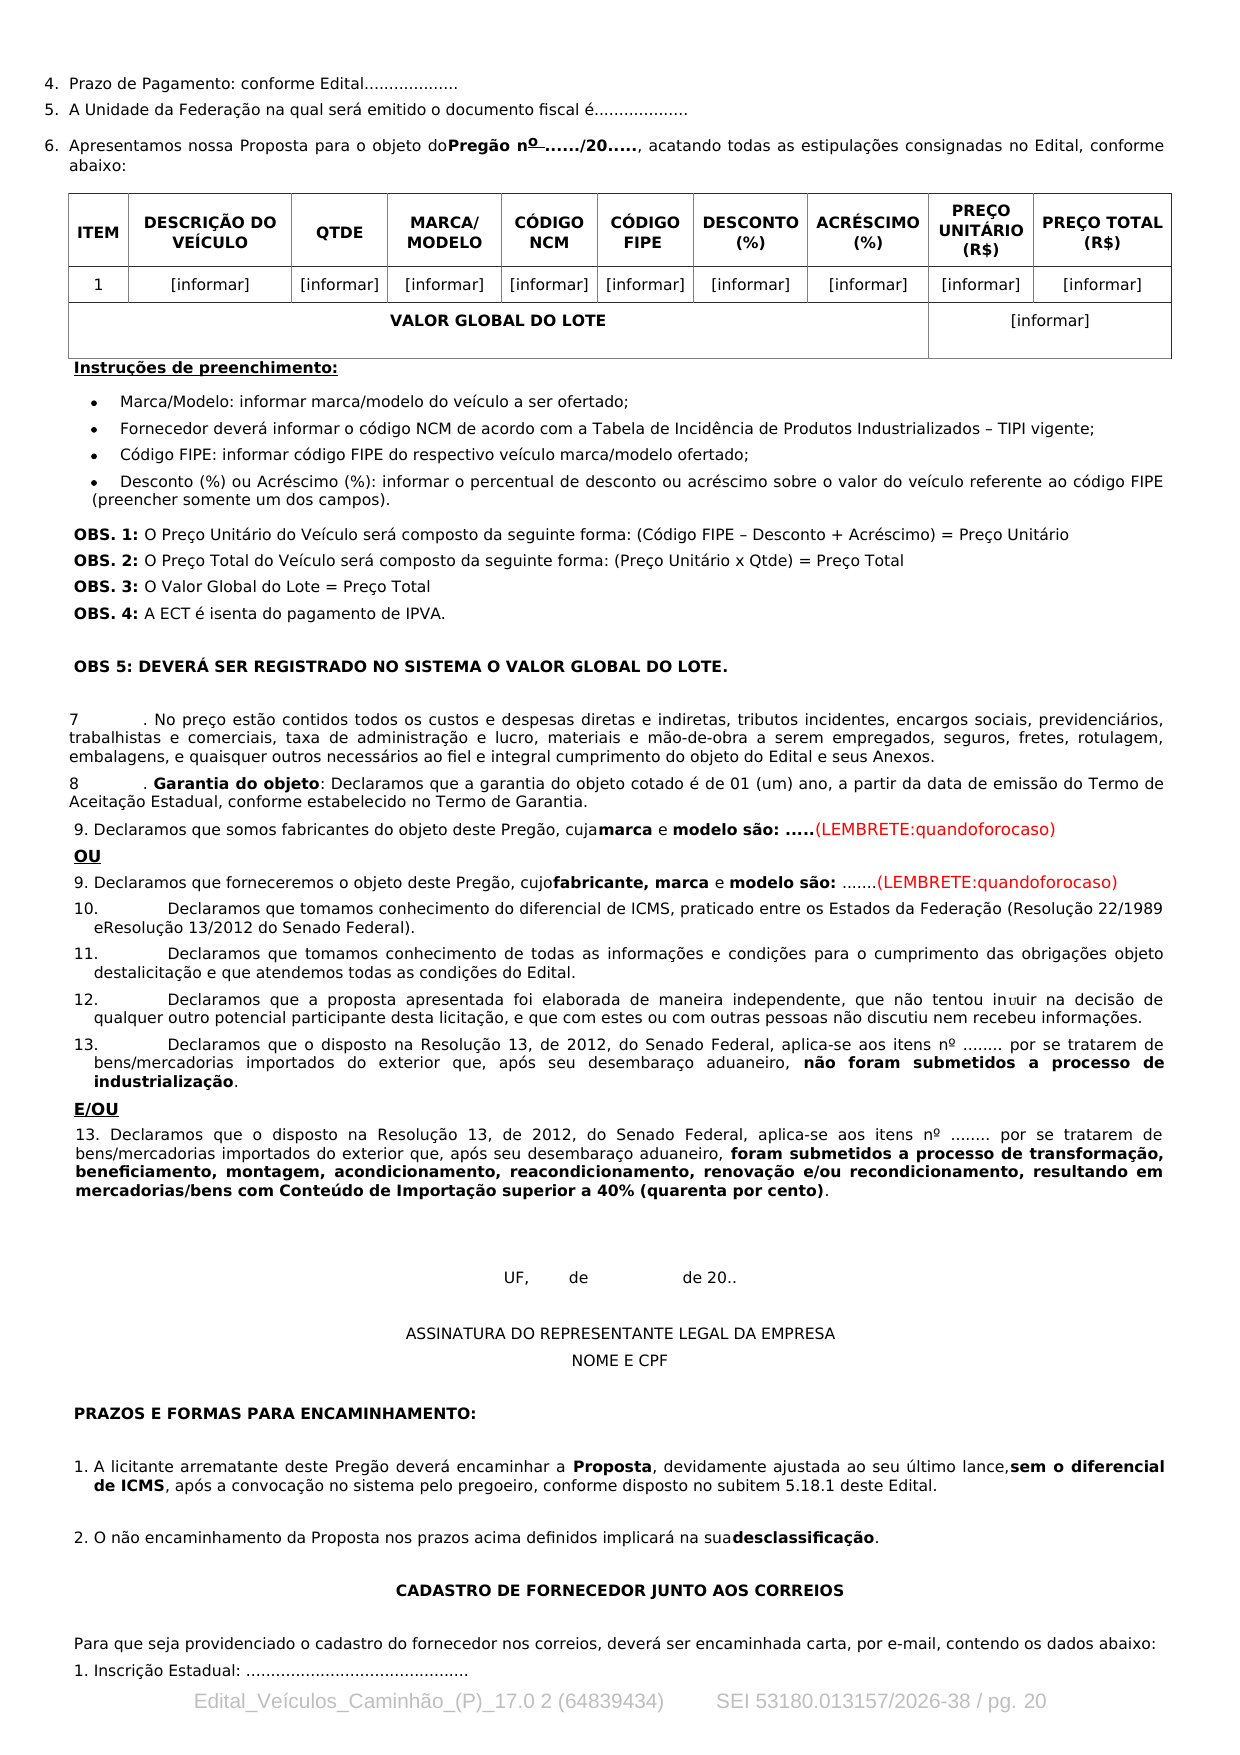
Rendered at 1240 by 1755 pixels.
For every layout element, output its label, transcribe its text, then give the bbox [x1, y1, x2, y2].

text PRAZOS E FORMAS PARA ENCAMINHAMENTO: [74, 1405, 1189, 1423]
table_cell [693, 303, 807, 358]
list A licitante arrematante deste Pregão deverá encaminhar a Proposta, devidamente ajustada ao seu último lance,sem o diferencial de ICMS, após a convocação no sistema pelo pregoeiro, conforme disposto no subitem 5.18.1 deste Edital. [74, 1458, 1165, 1495]
list Declaramos que o disposto na Resolução 13, de 2012, do Senado Federal, aplica-se aos itens nº ........ por se tratarem de bens/mercadorias importados do exterior que, após seu desembaraço aduaneiro, não foram submetidos a processo de industrialização. [74, 1036, 1165, 1091]
table_header MARCA/ MODELO [388, 194, 501, 266]
text OBS 5: DEVERÁ SER REGISTRADO NO SISTEMA O VALOR GLOBAL DO LOTE. [74, 658, 1189, 676]
table_header CÓDIGO FIPE [598, 194, 693, 266]
text Instruções de preenchimento: [74, 359, 1189, 377]
table_cell [informar] [502, 267, 597, 302]
text 9. Declaramos que somos fabricantes do objeto deste Pregão, cujamarca e modelo são: .....(LEMBRETE:quandoforocaso) [74, 820, 1165, 839]
table_cell [informar] [1034, 267, 1171, 302]
text ASSINATURA DO REPRESENTANTE LEGAL DA EMPRESA [69, 1325, 1172, 1343]
text Marca/Modelo: informar marca/modelo do veículo a ser ofertado; [92, 393, 1165, 412]
table_cell 1 [69, 267, 128, 302]
text Fornecedor deverá informar o código NCM de acordo com a Tabela de Incidência de Produtos Industrializados – TIPI vigente; [92, 420, 1165, 438]
list A Unidade da Federação na qual será emitido o documento fiscal é................... [44, 101, 1165, 119]
table_header DESCRIÇÃO DO VEÍCULO [129, 194, 291, 266]
text UF, de de 20.. [69, 1261, 1189, 1289]
table_header DESCONTO (%) [694, 194, 807, 266]
list Inscrição Estadual: ............................................. [74, 1661, 1165, 1680]
table_cell [informar] [808, 267, 928, 302]
text OBS. 3: O Valor Global do Lote = Preço Total [74, 578, 1165, 597]
table_header CÓDIGO NCM [502, 194, 597, 266]
text Código FIPE: informar código FIPE do respectivo veículo marca/modelo ofertado; [92, 446, 1165, 464]
table_cell VALOR GLOBAL DO LOTE [69, 303, 693, 358]
table_header PREÇO TOTAL (R$) [1034, 194, 1171, 266]
list Declaramos que forneceremos o objeto deste Pregão, cujofabricante, marca e modelo são: .......(LEMBRETE:quandoforocaso) [74, 873, 1165, 893]
text NOME E CPF [69, 1352, 1170, 1370]
table_header PREÇO UNITÁRIO (R$) [929, 194, 1033, 266]
list . No preço estão contidos todos os custos e despesas diretas e indiretas, tributos incidentes, encargos sociais, previdenciários, trabalhistas e comerciais, taxa de administração e lucro, materiais e mão-de-obra a serem empregados, seguros, fretes, rotulagem, embalagens, e quaisquer outros necessários ao fiel e integral cumprimento do objeto do Edital e seus Anexos. [69, 711, 1165, 766]
table_cell [informar] [929, 303, 1171, 358]
table_cell [informar] [388, 267, 501, 302]
text Para que seja providenciado o cadastro do fornecedor nos correios, deverá ser encaminhada carta, por e-mail, contendo os dados abaixo: [74, 1635, 1165, 1653]
table_header ACRÉSCIMO (%) [808, 194, 928, 266]
table_cell [informar] [598, 267, 693, 302]
text OBS. 2: O Preço Total do Veículo será composto da seguinte forma: (Preço Unitário x Qtde) = Preço Total [74, 552, 1165, 570]
subtitle OU [73, 847, 1189, 866]
list Declaramos que a proposta apresentada foi elaborada de maneira independente, que não tentou inuir na decisão de qualquer outro potencial participante desta licitação, e que com estes ou com outras pessoas não discutiu nem recebeu informações. [74, 991, 1165, 1027]
list Prazo de Pagamento: conforme Edital................... [44, 75, 1165, 93]
text OBS. 4: A ECT é isenta do pagamento de IPVA. [74, 605, 1165, 623]
table_cell [informar] [292, 267, 387, 302]
table_cell [informar] [694, 267, 807, 302]
table_cell [informar] [929, 267, 1033, 302]
subtitle CADASTRO DE FORNECEDOR JUNTO AOS CORREIOS [70, 1582, 1170, 1600]
table_cell [informar] [129, 267, 291, 302]
text 13. Declaramos que o disposto na Resolução 13, de 2012, do Senado Federal, aplica-se aos itens nº ........ por se tratarem de bens/mercadorias importados do exterior que, após seu desembaraço aduaneiro, foram submetidos a processo de transformação, beneficiamento, montagem, acondicionamento, reacondicionamento, renovação e/ou recondicionamento, resultando em mercadorias/bens com Conteúdo de Importação superior a 40% (quarenta por cento). [75, 1126, 1164, 1200]
list Apresentamos nossa Proposta para o objeto doPregão no ....../20....., acatando todas as estipulações consignadas no Edital, conforme abaixo: [44, 132, 1165, 176]
list Declaramos que tomamos conhecimento de todas as informações e condições para o cumprimento das obrigações objeto destalicitação e que atendemos todas as condições do Edital. [74, 945, 1165, 982]
text Desconto (%) ou Acréscimo (%): informar o percentual de desconto ou acréscimo sobre o valor do veículo referente ao código FIPE (preencher somente um dos campos). [92, 472, 1165, 509]
table_header QTDE [292, 194, 387, 266]
subtitle E/OU [73, 1100, 1189, 1119]
list O não encaminhamento da Proposta nos prazos acima definidos implicará na suadesclassificação. [74, 1529, 1165, 1547]
list . Garantia do objeto: Declaramos que a garantia do objeto cotado é de 01 (um) ano, a partir da data de emissão do Termo de Aceitação Estadual, conforme estabelecido no Termo de Garantia. [69, 775, 1165, 812]
table_cell [808, 303, 928, 358]
text OBS. 1: O Preço Unitário do Veículo será composto da seguinte forma: (Código FIPE – Desconto + Acréscimo) = Preço Unitário [74, 526, 1165, 544]
list Declaramos que tomamos conhecimento do diferencial de ICMS, praticado entre os Estados da Federação (Resolução 22/1989 eResolução 13/2012 do Senado Federal). [74, 900, 1165, 937]
table_header ITEM [69, 194, 128, 266]
